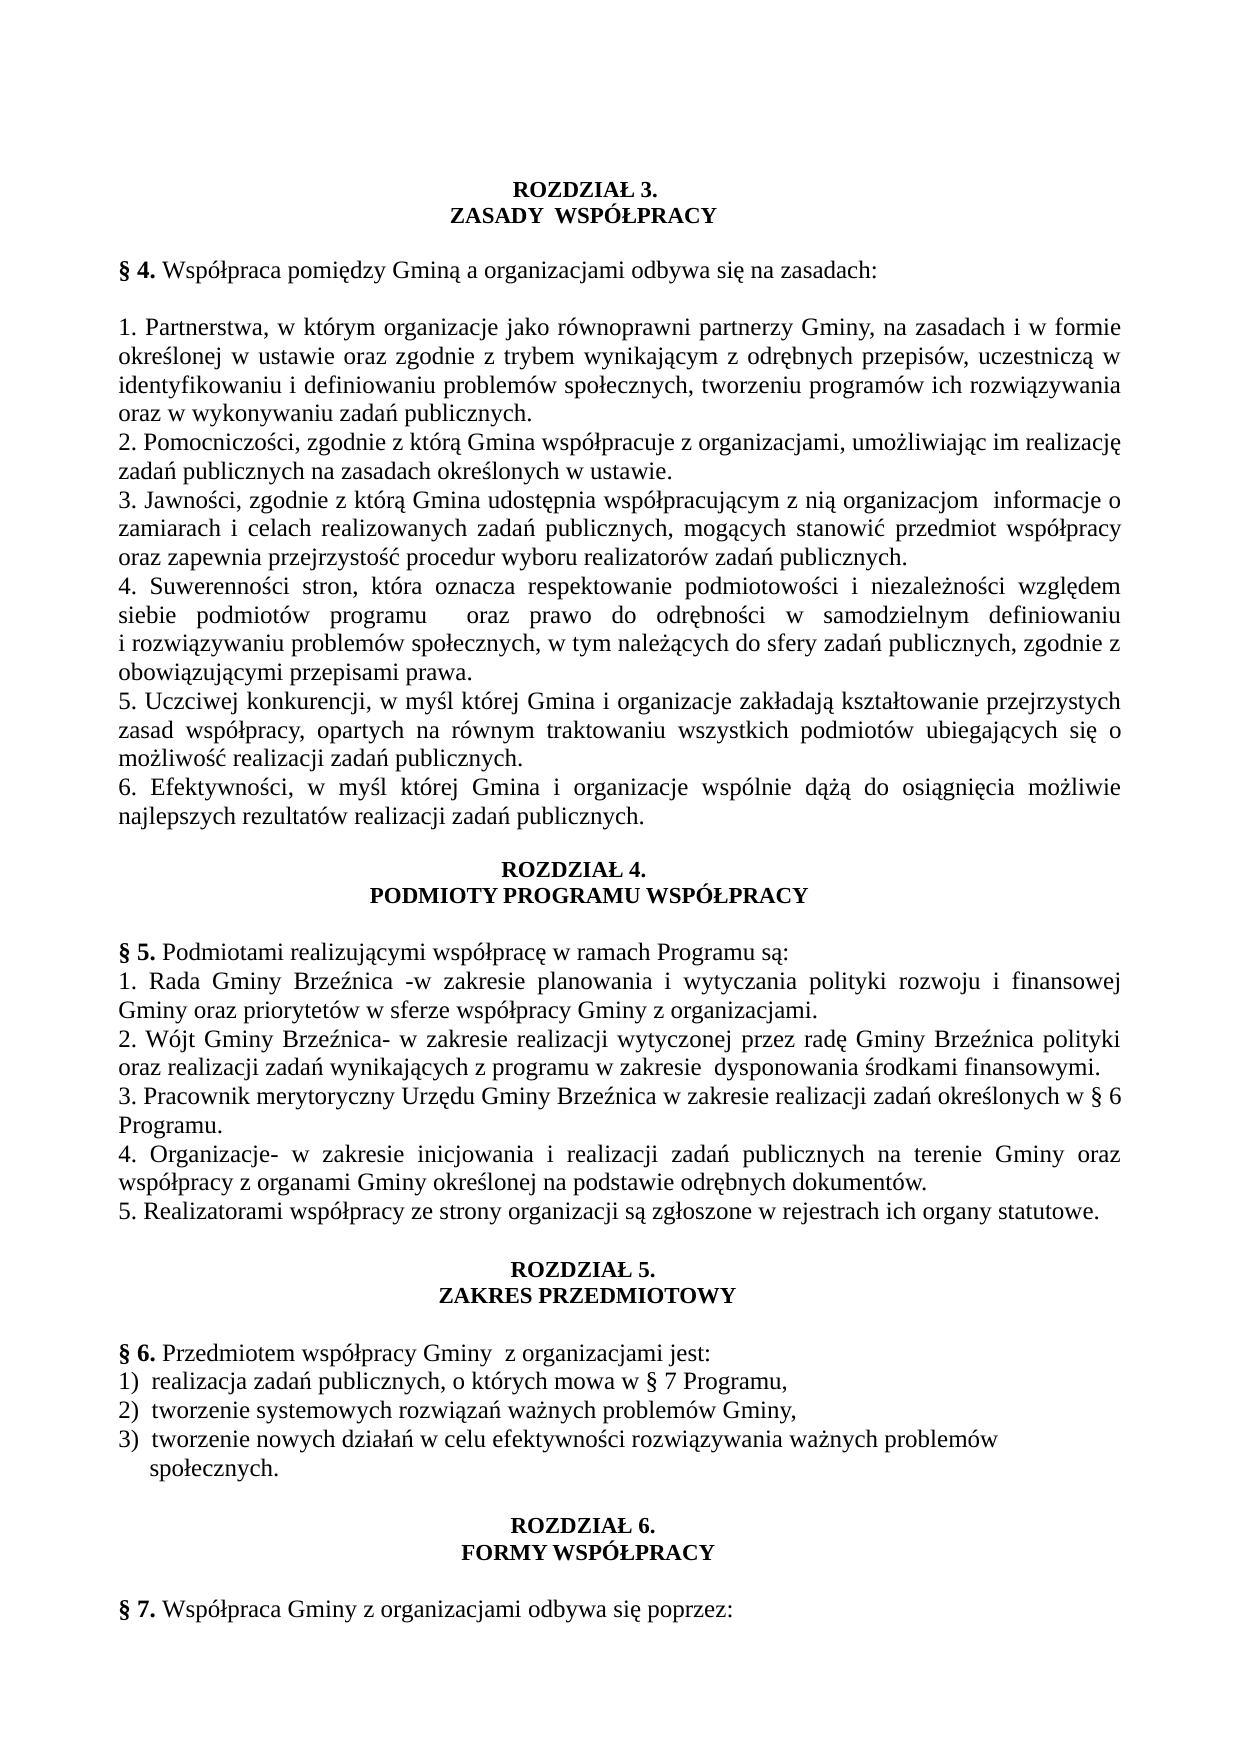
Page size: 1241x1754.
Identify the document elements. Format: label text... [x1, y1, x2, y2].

text FORMY WSPÓŁPRACY [118, 1539, 1122, 1565]
text § 4. Współpraca pomiędzy Gminą a organizacjami odbywa się na zasadach: [118, 255, 1122, 283]
text 2. Pomocniczości, zgodnie z którą Gmina współpracuje z organizacjami, umożliwiając im realizację zadań publicznych na zasadach określonych w ustawie. [118, 427, 1122, 485]
text społecznych. [118, 1453, 1122, 1481]
text 1) realizacja zadań publicznych, o których mowa w § 7 Programu, [118, 1366, 1122, 1395]
text 3. Jawności, zgodnie z którą Gmina udostępnia współpracującym z nią organizacjom informacje o zamiarach i celach realizowanych zadań publicznych, mogących stanowić przedmiot współpracy oraz zapewnia przejrzystość procedur wyboru realizatorów zadań publicznych. [118, 485, 1122, 571]
text 6. Efektywności, w myśl której Gmina i organizacje wspólnie dążą do osiągnięcia możliwie najlepszych rezultatów realizacji zadań publicznych. [118, 772, 1122, 830]
text 4. Organizacje- w zakresie inicjowania i realizacji zadań publicznych na terenie Gminy oraz współpracy z organami Gminy określonej na podstawie odrębnych dokumentów. [118, 1139, 1122, 1196]
text 5. Realizatorami współpracy ze strony organizacji są zgłoszone w rejestrach ich organy statutowe. [118, 1196, 1122, 1225]
text ZASADY WSPÓŁPRACY [118, 202, 1122, 228]
text § 7. Współpraca Gminy z organizacjami odbywa się poprzez: [118, 1594, 1122, 1623]
text 4. Suwerenności stron, która oznacza respektowanie podmiotowości i niezależności względem siebie podmiotów programu oraz prawo do odrębności w samodzielnym definiowaniu i rozwiązywaniu problemów społecznych, w tym należących do sfery zadań publicznych, zgodnie z obowiązującymi przepisami prawa. [118, 571, 1122, 686]
text 3) tworzenie nowych działań w celu efektywności rozwiązywania ważnych problemów [118, 1424, 1122, 1453]
text 3. Pracownik merytoryczny Urzędu Gminy Brzeźnica w zakresie realizacji zadań określonych w § 6 Programu. [118, 1081, 1122, 1139]
text PODMIOTY PROGRAMU WSPÓŁPRACY [118, 882, 1122, 909]
text ROZDZIAŁ 5. [118, 1254, 1122, 1282]
text 2) tworzenie systemowych rozwiązań ważnych problemów Gminy, [118, 1395, 1122, 1424]
text 2. Wójt Gminy Brzeźnica- w zakresie realizacji wytyczonej przez radę Gminy Brzeźnica polityki oraz realizacji zadań wynikających z programu w zakresie dysponowania środkami finansowymi. [118, 1024, 1122, 1081]
text ROZDZIAŁ 6. [118, 1510, 1122, 1539]
text ZAKRES PRZEDMIOTOWY [118, 1282, 1122, 1309]
text ROZDZIAŁ 3. [118, 176, 1122, 202]
text 1. Partnerstwa, w którym organizacje jako równoprawni partnerzy Gminy, na zasadach i w formie określonej w ustawie oraz zgodnie z trybem wynikającym z odrębnych przepisów, uczestniczą w identyfikowaniu i definiowaniu problemów społecznych, tworzeniu programów ich rozwiązywania oraz w wykonywaniu zadań publicznych. [118, 312, 1122, 427]
text ROZDZIAŁ 4. [118, 856, 1122, 882]
text § 6. Przedmiotem współpracy Gminy z organizacjami jest: [118, 1338, 1122, 1366]
text 5. Uczciwej konkurencji, w myśl której Gmina i organizacje zakładają kształtowanie przejrzystych zasad współpracy, opartych na równym traktowaniu wszystkich podmiotów ubiegających się o możliwość realizacji zadań publicznych. [118, 686, 1122, 772]
text 1. Rada Gminy Brzeźnica -w zakresie planowania i wytyczania polityki rozwoju i finansowej Gminy oraz priorytetów w sferze współpracy Gminy z organizacjami. [118, 966, 1122, 1024]
text § 5. Podmiotami realizującymi współpracę w ramach Programu są: [118, 937, 1122, 966]
